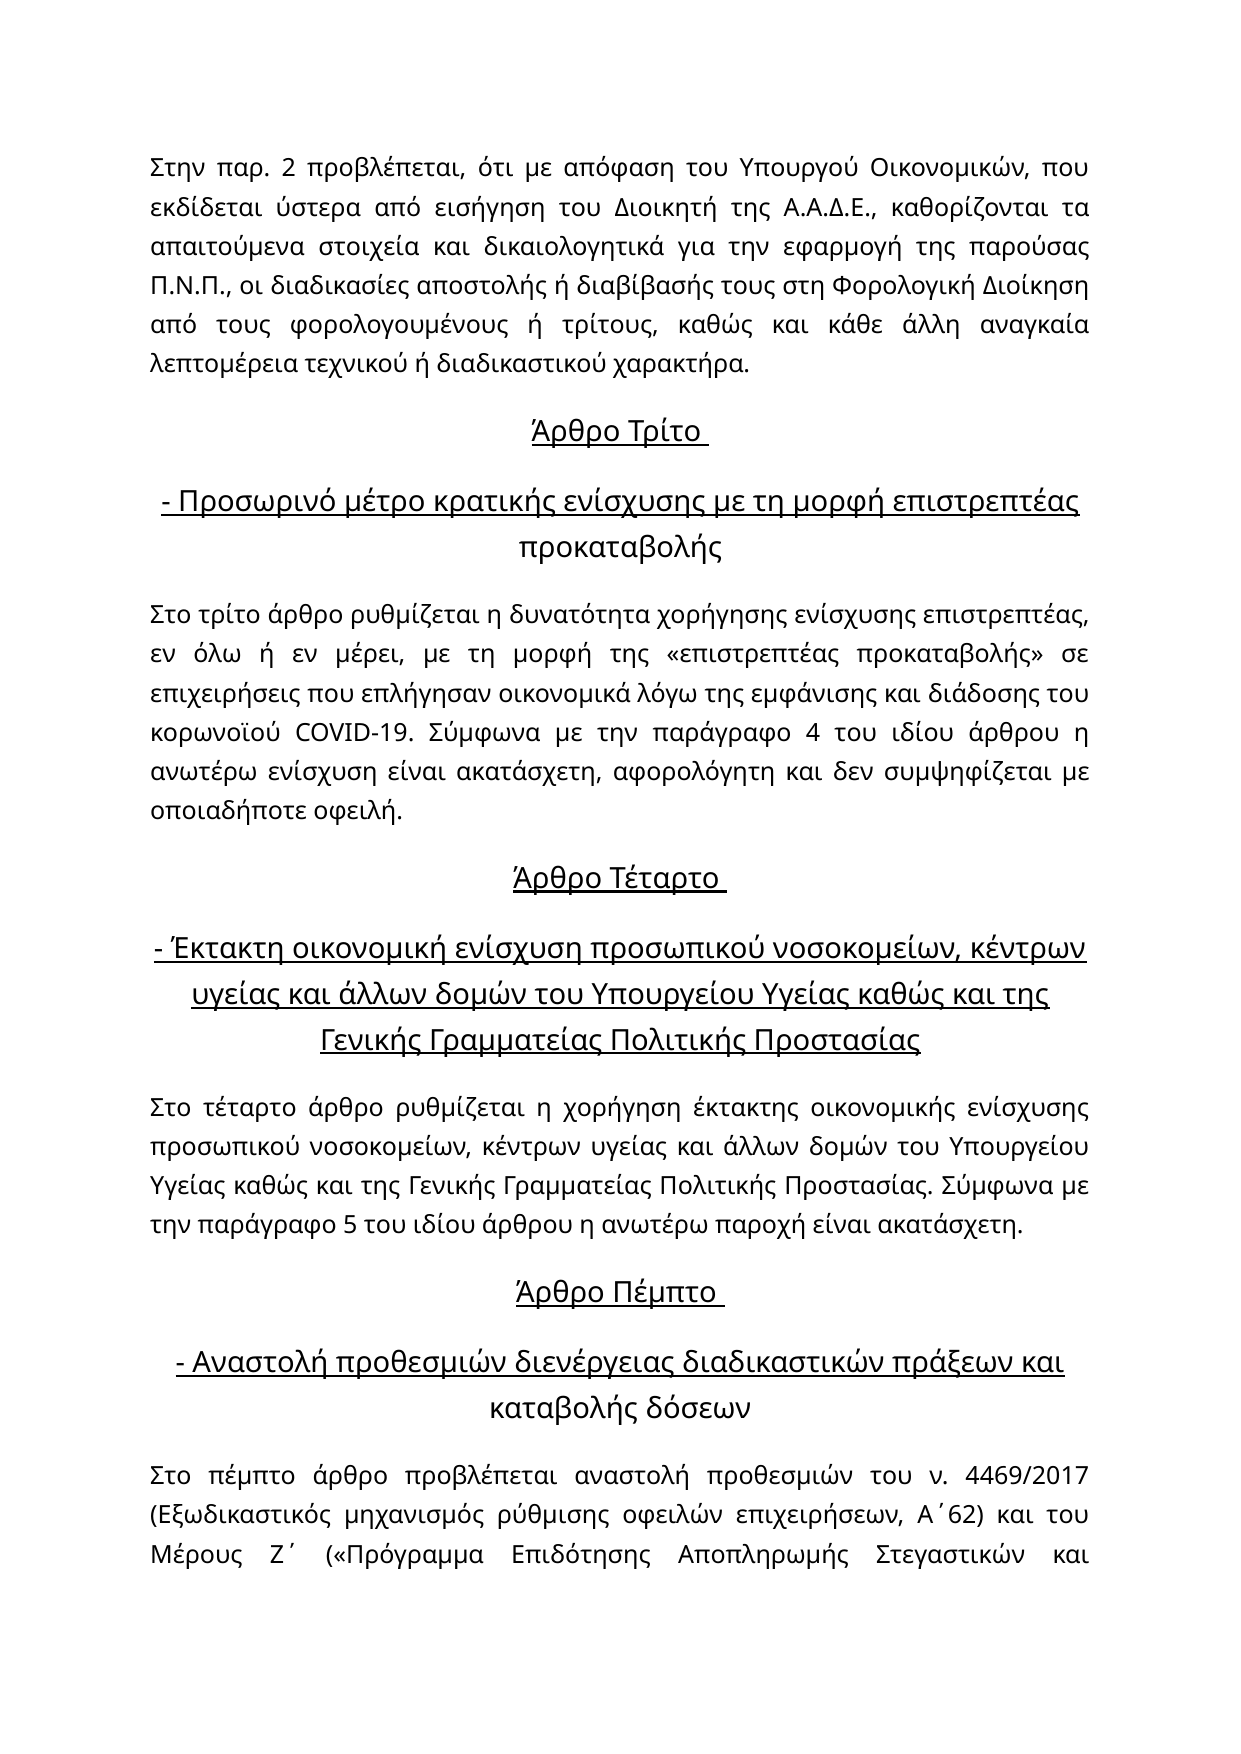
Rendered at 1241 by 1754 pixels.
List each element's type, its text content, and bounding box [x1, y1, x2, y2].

subtitle Άρθρο Τρίτο [150, 410, 1090, 450]
text Στο τρίτο άρθρο ρυθμίζεται η δυνατότητα χορήγησης ενίσχυσης επιστρεπτέας, εν όλω ή εν μέρει, με τη μορφή της «επιστρεπτέας προκαταβολής» σε επιχειρήσεις που επλήγησαν οικονομικά λόγω της εμφάνισης και διάδοσης του κορωνοϊού COVID-19. Σύμφωνα με την παράγραφο 4 του ιδίου άρθρου η ανωτέρω ενίσχυση είναι ακατάσχετη, αφορολόγητη και δεν συμψηφίζεται με οποιαδήποτε οφειλή. [150, 597, 1090, 827]
subtitle - Προσωρινό μέτρο κρατικής ενίσχυσης με τη μορφή επιστρεπτέας προκαταβολής [150, 481, 1090, 566]
subtitle - Αναστολή προθεσμιών διενέργειας διαδικαστικών πράξεων και καταβολής δόσεων [150, 1342, 1090, 1427]
text Στο πέμπτο άρθρο προβλέπεται αναστολή προθεσμιών του ν. 4469/2017 (Εξωδικαστικός μηχανισμός ρύθμισης οφειλών επιχειρήσεων, Α΄62) και του Μέρους Ζ΄ («Πρόγραμμα Επιδότησης Αποπληρωμής Στεγαστικών και [150, 1458, 1090, 1570]
text Στην παρ. 2 προβλέπεται, ότι με απόφαση του Υπουργού Οικονομικών, που εκδίδεται ύστερα από εισήγηση του Διοικητή της Α.Α.Δ.Ε., καθορίζονται τα απαιτούμενα στοιχεία και δικαιολογητικά για την εφαρμογή της παρούσας Π.Ν.Π., οι διαδικασίες αποστολής ή διαβίβασής τους στη Φορολογική Διοίκηση από τους φορολογουμένους ή τρίτους, καθώς και κάθε άλλη αναγκαία λεπτομέρεια τεχνικού ή διαδικαστικού χαρακτήρα. [150, 150, 1090, 380]
subtitle - Έκτακτη οικονομική ενίσχυση προσωπικού νοσοκομείων, κέντρων υγείας και άλλων δομών του Υπουργείου Υγείας καθώς και της Γενικής Γραμματείας Πολιτικής Προστασίας [150, 927, 1090, 1058]
subtitle Άρθρο Τέταρτο [150, 857, 1090, 897]
text Στο τέταρτο άρθρο ρυθμίζεται η χορήγηση έκτακτης οικονομικής ενίσχυσης προσωπικού νοσοκομείων, κέντρων υγείας και άλλων δομών του Υπουργείου Υγείας καθώς και της Γενικής Γραμματείας Πολιτικής Προστασίας. Σύμφωνα με την παράγραφο 5 του ιδίου άρθρου η ανωτέρω παροχή είναι ακατάσχετη. [150, 1089, 1090, 1241]
subtitle Άρθρο Πέμπτο [150, 1271, 1090, 1311]
